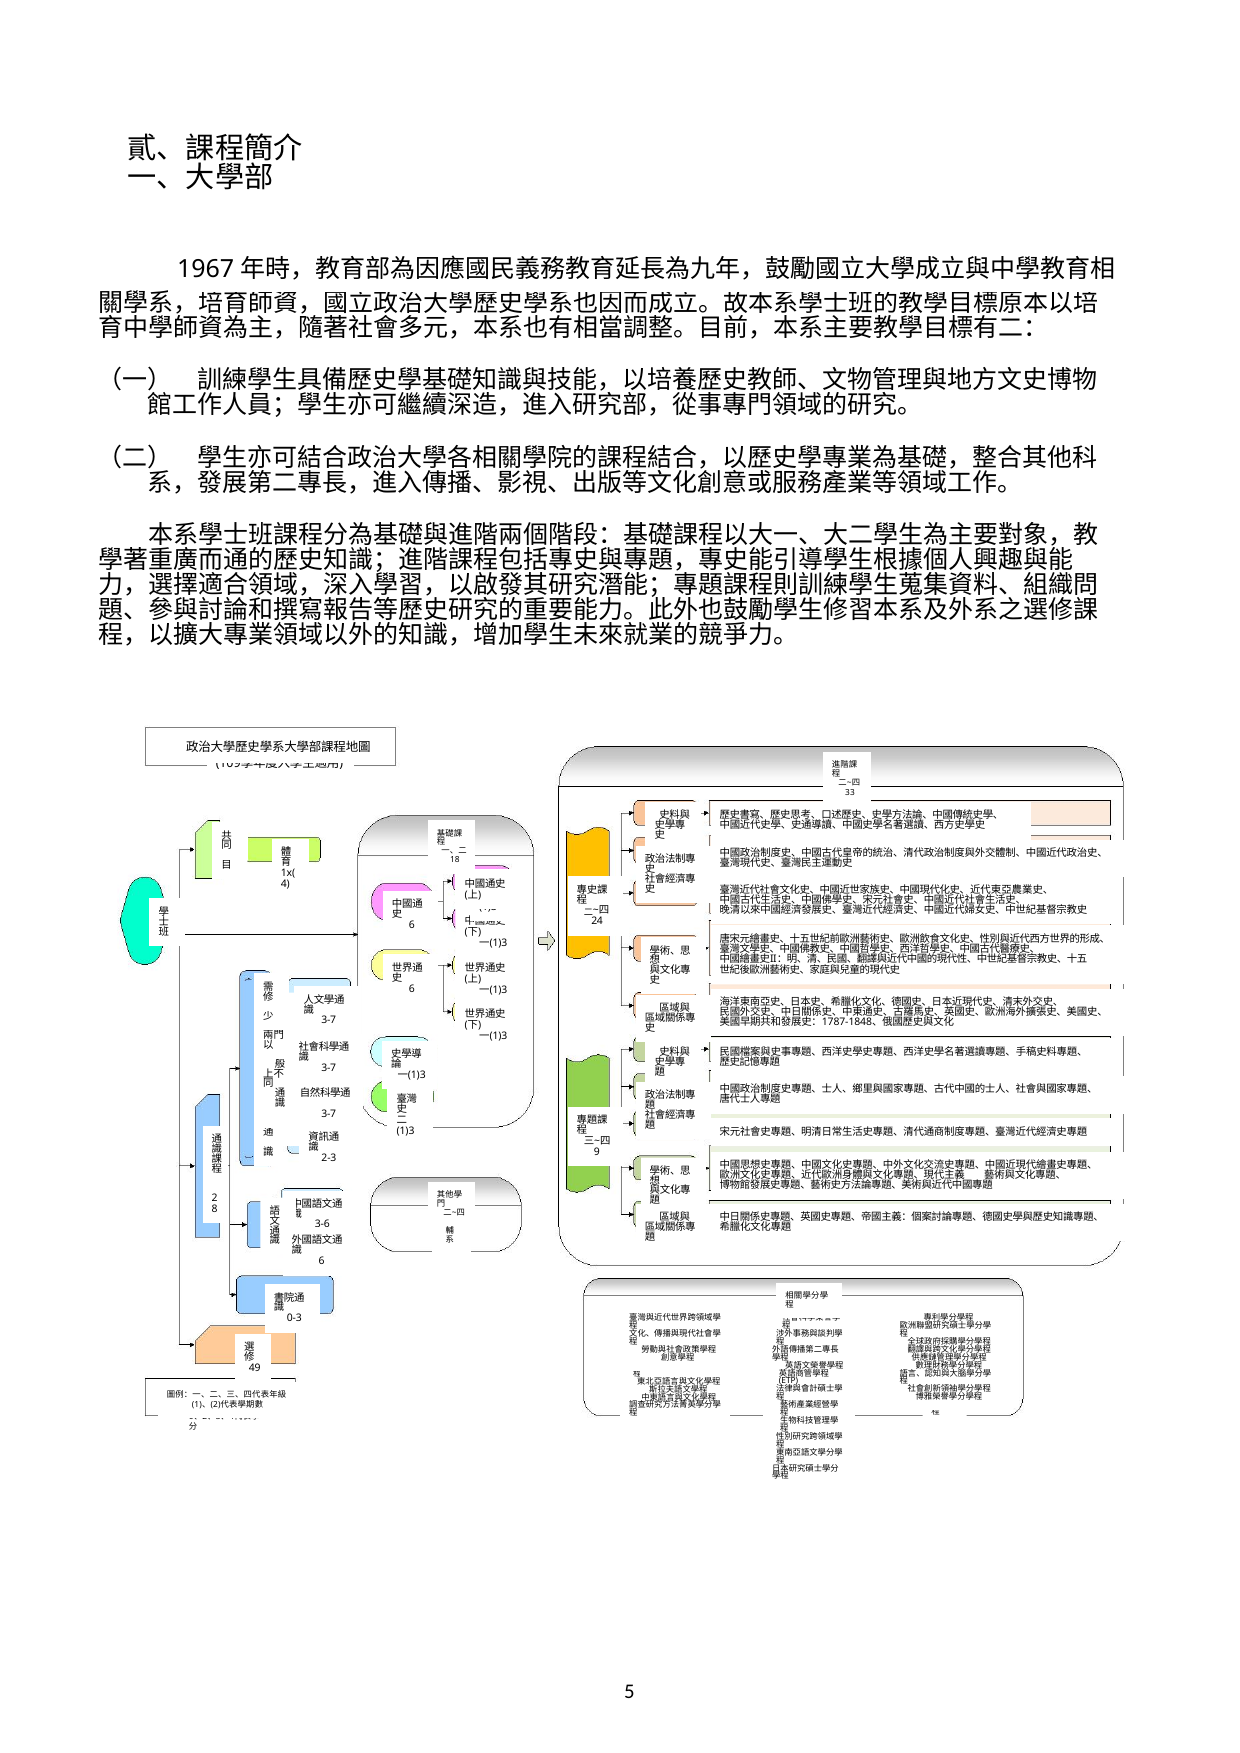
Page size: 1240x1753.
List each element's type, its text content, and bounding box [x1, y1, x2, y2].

text 臺灣文學史、中國佛教史、中國哲學史、西洋哲學史、中國古代醫療史、 [992, 944, 1148, 954]
text 5 [624, 1678, 648, 1704]
text 專題課程 [576, 1116, 614, 1136]
text 博雅榮譽學分學程 [915, 1393, 992, 1401]
text 3-6 [314, 1219, 349, 1227]
text 歷史書寫、歷史思考、口述歷史、史學方法論、中國傳統史學、 [719, 811, 886, 821]
text 中國政治制度史、中國古代皇帝的統治、清代政治制度與外交體制、中國近代政治史、 [816, 848, 1137, 858]
text 一、大學部 [127, 164, 328, 193]
text 歷史記憶專題 [719, 1057, 1114, 1067]
text 3-7 [321, 1108, 355, 1119]
text 語言、認知與大腦學分學程 [899, 1370, 992, 1386]
text 上不同 [263, 1070, 292, 1089]
text 領域之 自然科學通識 [301, 1089, 355, 1108]
text 中國政治制度史專題、士人、鄉里與國家專題、古代中國的士人、社會與國家專題、 [736, 1085, 1125, 1095]
text 文化、傳播與現代社會學程 [629, 1330, 721, 1346]
text 中國通史(下) [464, 916, 519, 938]
text 題、參與討論和撰寫報告等歷史研究的重要能力。此外也鼓勵學生修習本系及外系之選修課 [98, 598, 1231, 623]
text 一、二 [441, 847, 467, 855]
text 海洋東南亞史、日本史、希臘化文化、德國史、日本近現代史、清末外交史、 [846, 998, 1017, 1008]
text 政治法制專史 [644, 854, 702, 874]
text 臺灣文學史、中國佛教史、中國哲學史、西洋哲學史、中國古代醫療史、 [862, 944, 934, 954]
text 相關學分學程 [785, 1292, 833, 1309]
text 歐洲文化史專題、近代歐洲身體與文化專題、現代主義 藝術與文化專題、 [814, 1170, 959, 1180]
text (1)、(2)代表學期數 [192, 1399, 291, 1409]
text 館工作人員；學生亦可繼續深造，進入研究部，從事專門領域的研究。 [148, 393, 1231, 418]
text 3-7 [321, 1015, 351, 1026]
text 二~四 [583, 905, 614, 916]
text 海洋東南亞史、日本史、希臘化文化、德國史、日本近現代史、清末外交史、 [1018, 998, 1137, 1008]
text 人文學通識 [303, 995, 351, 1015]
text 3-7 [321, 1062, 356, 1073]
text 6 [318, 1256, 349, 1267]
text 基礎課程 [437, 829, 467, 847]
text 本系學士班課程分為基礎與進階兩個階段：基礎課程以大一、大二學生為主要對象，教 [148, 523, 1231, 548]
text 唐宋元繪畫史、十五世紀前歐洲藝術史、歐洲飲食文化史、性別與近代西方世界的形成、 [825, 934, 932, 944]
text 通識 [269, 1226, 287, 1246]
text 翻譯與跨文化學分學程 [907, 1346, 992, 1354]
text 外國語文通識 [291, 1236, 349, 1256]
text 中國古代生活史、中國佛學史、宋元社會史、中國近代社會生活史、 [766, 896, 899, 906]
text 中國古代生活史、中國佛學史、宋元社會史、中國近代社會生活史、 [991, 896, 1114, 906]
text 1967 年時，教育部為因應國民義務教育延長為九年，鼓勵國立大學成立與中學教育相 [177, 256, 1230, 283]
text 數理財務學分學程 [915, 1362, 992, 1370]
text 中國繪畫史II：明、清、民國、翻譯與近代中國的現代性、中世紀基督宗教史、十五 [719, 954, 1148, 965]
text 二(1)3 [396, 1114, 424, 1136]
text 專史課程 [576, 885, 614, 905]
text 臺灣現代史、臺灣民主運動史 [719, 858, 1137, 868]
text 創意學程 [661, 1354, 721, 1362]
text 中日關係史專題、英國史專題、帝國主義：個案討論專題、德國史學與歷史知識專題、 [776, 1213, 1137, 1222]
text 33 [845, 787, 862, 797]
text 海洋東南亞史、日本史、希臘化文化、德國史、日本近現代史、清末外交史、 [719, 998, 847, 1008]
text 臺灣近代社會文化史、中國近世家族史、中國現代化史、近代東亞農業史、 [725, 885, 835, 896]
text 中國通史(上) [464, 878, 519, 900]
text 性別研究跨領域學程 [776, 1433, 846, 1449]
text 中東語言與文化學程 [652, 1394, 708, 1402]
text 進階課程 [832, 761, 862, 778]
text 社會經濟專史 [644, 874, 702, 894]
text 力，選擇適合領域，深入學習，以啟發其研究潛能；專題課程則訓練學生蒐集資料、組織問 [98, 573, 1231, 598]
text 中國近代史學、史通導讀、中國史學名著選讀、西方史學史 [719, 821, 1022, 831]
text 世界通史(上) [464, 962, 519, 984]
text 政治大學歷史學系大學部課程地圖 [186, 742, 386, 754]
text 49 [249, 1363, 262, 1374]
text 1x(4) [281, 867, 300, 889]
text 一(1)3 [479, 1031, 519, 1042]
text 輔系 [445, 1227, 457, 1244]
text 習至少 [263, 1001, 291, 1021]
text 斯拉夫語文學程 [659, 1386, 721, 1394]
text 中國語文通識 [296, 1199, 349, 1219]
text 生物科技管理學程 [780, 1417, 846, 1433]
text 史料與 [659, 1047, 692, 1057]
text 民國外交史、中日關係史、中東通史、古羅馬史、英國史、歐洲海外擴張史、美國史、 [719, 1008, 1137, 1018]
text 學術、思想 [649, 946, 697, 966]
text 共同 [221, 831, 239, 851]
text 科目 [221, 860, 239, 870]
text 9 [593, 1147, 614, 1158]
text 區域關係專史 [644, 1014, 702, 1033]
text 中國思想史專題、中國文化史專題、中外文化交流史專題、中國近現代繪畫史專題、 [997, 1160, 1125, 1170]
text 書院通識 [273, 1293, 311, 1313]
text 中國政治制度史、中國古代皇帝的統治、清代政治制度與外交體制、中國近代政治史、 [738, 848, 815, 858]
text 系，發展第二專長，進入傳播、影視、出版等文化創意或服務產業等領域工作。 [148, 471, 1231, 496]
text 班 [158, 927, 176, 937]
text 世紀後歐洲藝術史、家庭與兒童的現代史 [719, 965, 1148, 975]
text 政治法制專題 [644, 1091, 702, 1111]
text 史學導論 [391, 1050, 428, 1069]
text 6 [409, 920, 429, 931]
text 臺灣近代社會文化史、中國近世家族史、中國現代化史、近代東亞農業史、 [836, 885, 1114, 896]
text 與文化專史 [649, 966, 697, 986]
text 0-3 [287, 1313, 311, 1324]
text 美國早期共和發展史：1787-1848、俄國歷史與文化 [719, 1018, 1137, 1028]
text 28 [211, 1192, 219, 1214]
text 藝術產業經營學程 [780, 1401, 846, 1417]
text 唐宋元繪畫史、十五世紀前歐洲藝術史、歐洲飲食文化史、性別與近代西方世界的形成、 [992, 934, 1148, 944]
text 資訊通識 [308, 1133, 346, 1153]
text 學術、思想 [649, 1166, 697, 1186]
text 體育 [281, 848, 300, 867]
text 史學專史 [654, 821, 692, 841]
text 社會創新領袖學分學程 [922, 1386, 992, 1393]
text 關學系，培育師資，國立政治大學歷史學系也因而成立。故本系學士班的教學目標原本以培 [98, 291, 1231, 316]
text 語文 [269, 1206, 287, 1226]
text 兩門以 [263, 1030, 291, 1050]
text 希臘化文化專題 [719, 1222, 1137, 1232]
text 英語文榮譽學程 [785, 1362, 846, 1370]
text 英語商管學程(ETP) [779, 1370, 846, 1386]
text 調查研究方法菁英學分學程 [629, 1402, 721, 1417]
text 東南亞語文學分學程 [776, 1449, 846, 1465]
text 勞動與社會政策學程 [641, 1346, 678, 1354]
text 一般 [274, 1059, 289, 1070]
text 區域關係專題 [644, 1222, 702, 1242]
text 通識 [274, 1089, 292, 1108]
text 區域與 [659, 1004, 702, 1014]
text 18 [450, 855, 467, 865]
text 臺灣與近代世界跨領域學程 [629, 1314, 721, 1330]
text 一(1)3 [479, 938, 519, 949]
text 全球政府採購學分學程 [938, 1338, 992, 1346]
text 社會經濟專題 [644, 1111, 702, 1130]
text 民國檔案與史事專題、西洋史學史專題、西洋史學名著選讀專題、手稿史料專題、 [742, 1047, 1114, 1057]
text 宋元社會史專題、明清日常生活史專題、清代通商制度專題、臺灣近代經濟史專題 [719, 1127, 1114, 1137]
text 選修 [244, 1343, 262, 1363]
text 日本研究碩士學分學程 [772, 1465, 846, 1481]
text 歷史書寫、歷史思考、口述歷史、史學方法論、中國傳統史學、 [950, 811, 1022, 821]
text 東北亞語言與文化學程 [637, 1378, 721, 1386]
text 供應鏈管理學分學程 [911, 1354, 992, 1362]
text 歐洲文化史專題、近代歐洲身體與文化專題、現代主義 藝術與文化專題、 [957, 1170, 1125, 1180]
text 勞動與社會政策學程 [680, 1346, 721, 1354]
text 二~四 [838, 778, 862, 787]
text 6 [409, 983, 429, 994]
text 需修 [263, 982, 281, 1002]
text 2-3 [321, 1153, 346, 1164]
text 唐代士人專題 [719, 1095, 1125, 1105]
text 核心通 [263, 1128, 291, 1138]
text 外語傳播第二專長學程 [772, 1346, 846, 1362]
text 世界通史(下) [464, 1009, 519, 1031]
text 法律與會計碩士學程 [776, 1386, 846, 1401]
text 中國思想史專題、中國文化史專題、中外文化交流史專題、中國近現代繪畫史專題、 [888, 1160, 996, 1170]
text 社會科學通識 [298, 1042, 356, 1062]
text 區域與 [659, 1213, 702, 1222]
text 臺灣史 [396, 1094, 424, 1114]
text 史料與 [659, 811, 692, 821]
text 24 [591, 916, 614, 927]
text 專利學分學程 [934, 1314, 992, 1322]
text 與文化專題 [649, 1186, 697, 1204]
text 其他學門 [437, 1191, 467, 1208]
text 歐洲聯盟研究碩士學分學程 [899, 1322, 992, 1338]
text 三~四 [583, 1136, 614, 1147]
text （二） 學生亦可結合政治大學各相關學院的課程結合，以歷史學專業為基礎，整合其他科 [98, 446, 1231, 471]
text （一） 訓練學生具備歷史學基礎知識與技能，以培養歷史教師、文物管理與地方文史博物 [98, 368, 1231, 393]
picture [0, 0, 1240, 1752]
text 歷史書寫、歷史思考、口述歷史、史學方法論、中國傳統史學、 [887, 811, 949, 821]
text 社會科學榮譽學程 [782, 1314, 846, 1330]
text 貳、課程簡介 [127, 135, 328, 164]
text 學著重廣而通的歷史知識；進階課程包括專史與專題，專史能引導學生根據個人興趣與能 [98, 548, 1231, 573]
text 涉外事務與談判學程 [776, 1330, 846, 1346]
text 博物館發展史專題、藝術史方法論專題、美術與近代中國專題 [719, 1180, 1125, 1190]
text 二~四 [443, 1208, 467, 1218]
text 育中學師資為主，隨著社會多元，本系也有相當調整。目前，本系主要教學目標有二： [98, 316, 1231, 341]
text 史學專題 [654, 1057, 692, 1077]
text 0、2、3、4代表學分 [189, 1418, 263, 1431]
text 一(1)3 [397, 1069, 428, 1081]
text (109學年度入學生適用) [216, 763, 345, 770]
text 教育學程 [931, 1410, 958, 1416]
text 中國通史 [392, 900, 429, 920]
text 晚清以來中國經濟發展史、臺灣近代經濟史、中國近代婦女史、中世紀基督宗教史 [719, 906, 1114, 915]
text 程，以擴大專業領域以外的知識，增加學生未來就業的競爭力。 [98, 623, 1231, 648]
text 臺灣文學史、中國佛教史、中國哲學史、西洋哲學史、中國古代醫療史、 [755, 944, 867, 954]
text 圖例：一、二、三、四代表年級 [167, 1391, 291, 1399]
text 學士 [158, 907, 176, 927]
text 世界通史 [392, 963, 429, 983]
text 一(1)3 [479, 984, 519, 996]
